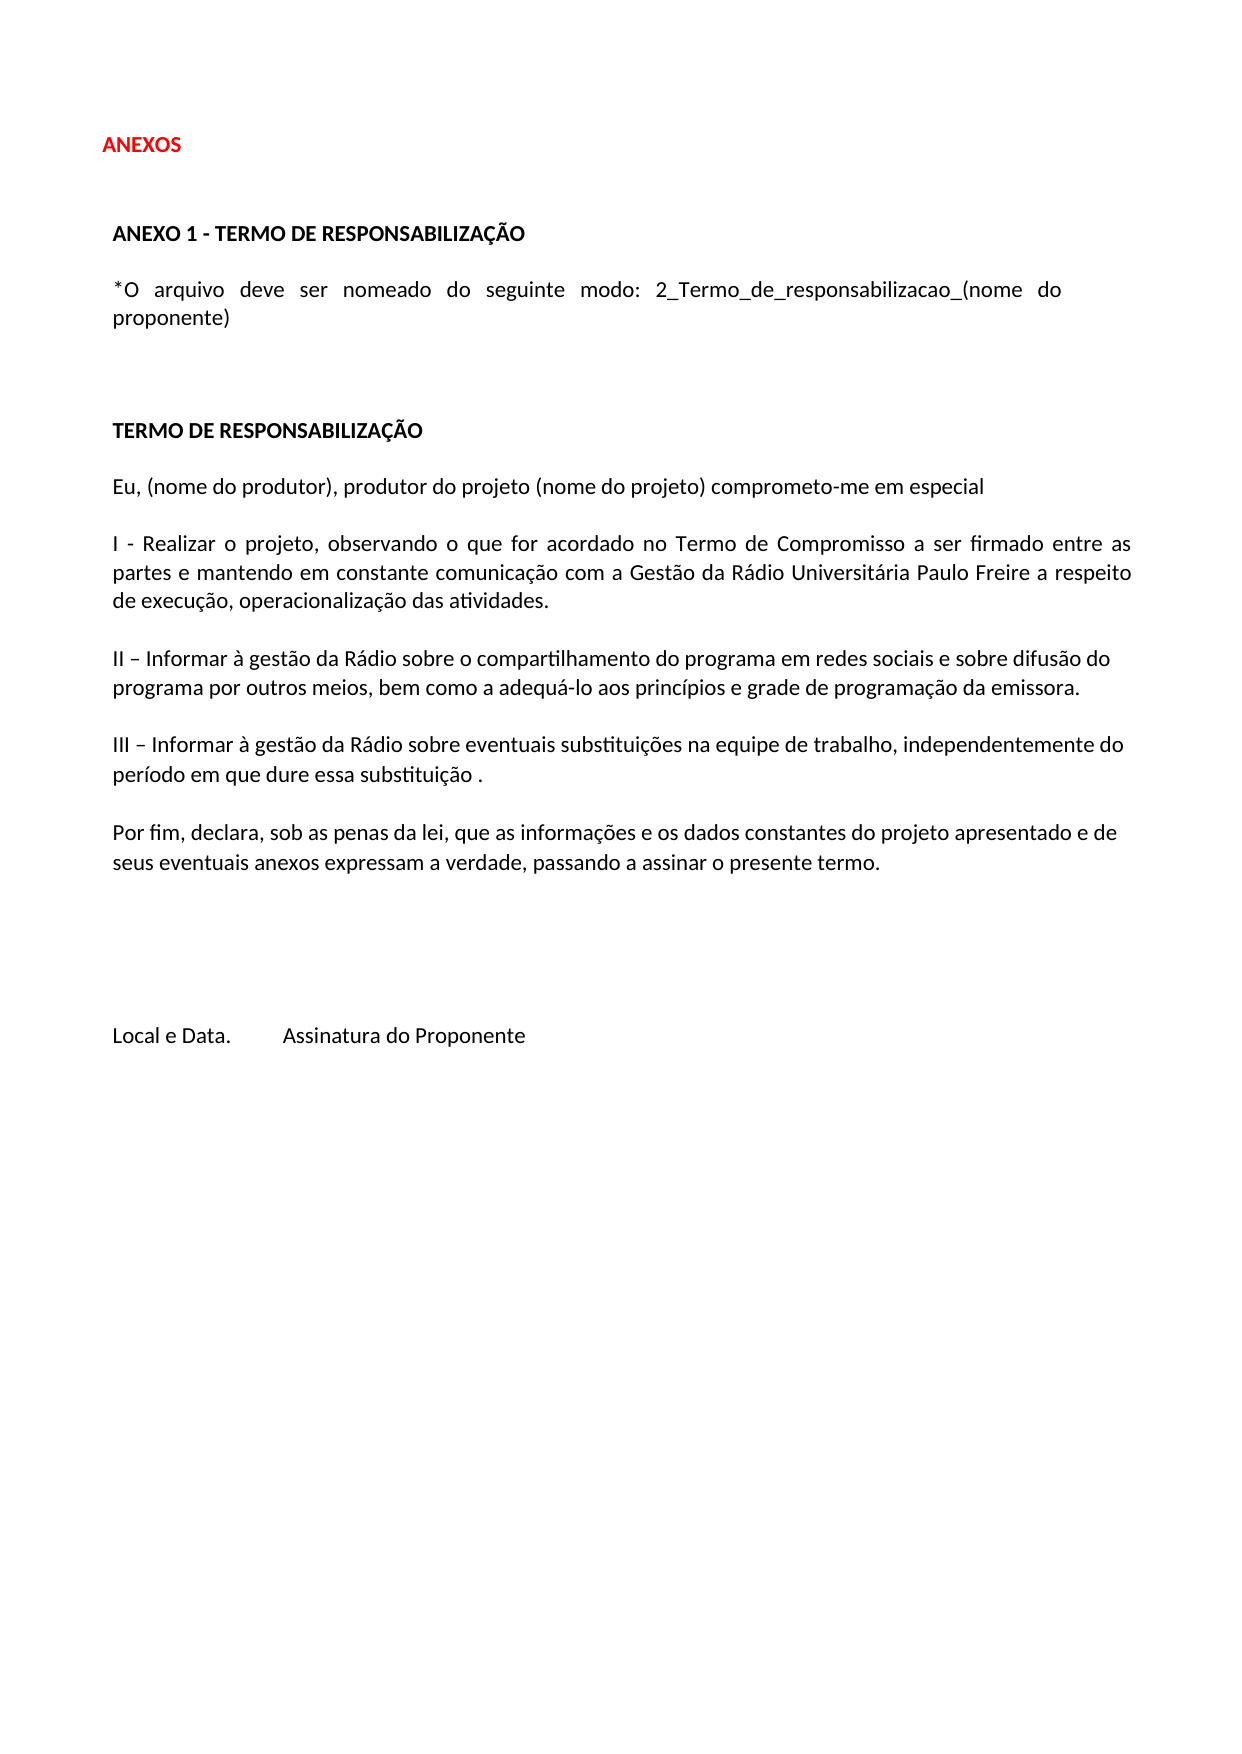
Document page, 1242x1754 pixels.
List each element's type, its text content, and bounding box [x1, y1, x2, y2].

text I - Realizar o projeto, observando o que for acordado no Termo de Compromisso a ser firmado entre as partes e mantendo em constante comunicação com a Gestão da Rádio Universitária Paulo Freire a respeito de execução, operacionalização das atividades. [112, 529, 1133, 614]
text *O arquivo deve ser nomeado do seguinte modo: 2_Termo_de_responsabilizacao_(nome do proponente) [112, 275, 1063, 331]
text II – Informar à gestão da Rádio sobre o compartilhamento do programa em redes sociais e sobre difusão do programa por outros meios, bem como a adequá-lo aos princípios e grade de programação da emissora. [112, 644, 1133, 701]
text TERMO DE RESPONSABILIZAÇÃO [112, 416, 428, 444]
text III – Informar à gestão da Rádio sobre eventuais substituições na equipe de trabalho, independentemente do período em que dure essa substituição . [112, 731, 1133, 788]
text Local e Data. Assinatura do Proponente [112, 1021, 1142, 1049]
text Eu, (nome do produtor), produtor do projeto (nome do projeto) comprometo-me em especial [112, 472, 991, 501]
text Por fim, declara, sob as penas da lei, que as informações e os dados constantes do projeto apresentado e de seus eventuais anexos expressam a verdade, passando a assinar o presente termo. [112, 818, 1133, 876]
text ANEXOS [102, 129, 1142, 158]
text ANEXO 1 - TERMO DE RESPONSABILIZAÇÃO [112, 219, 530, 247]
